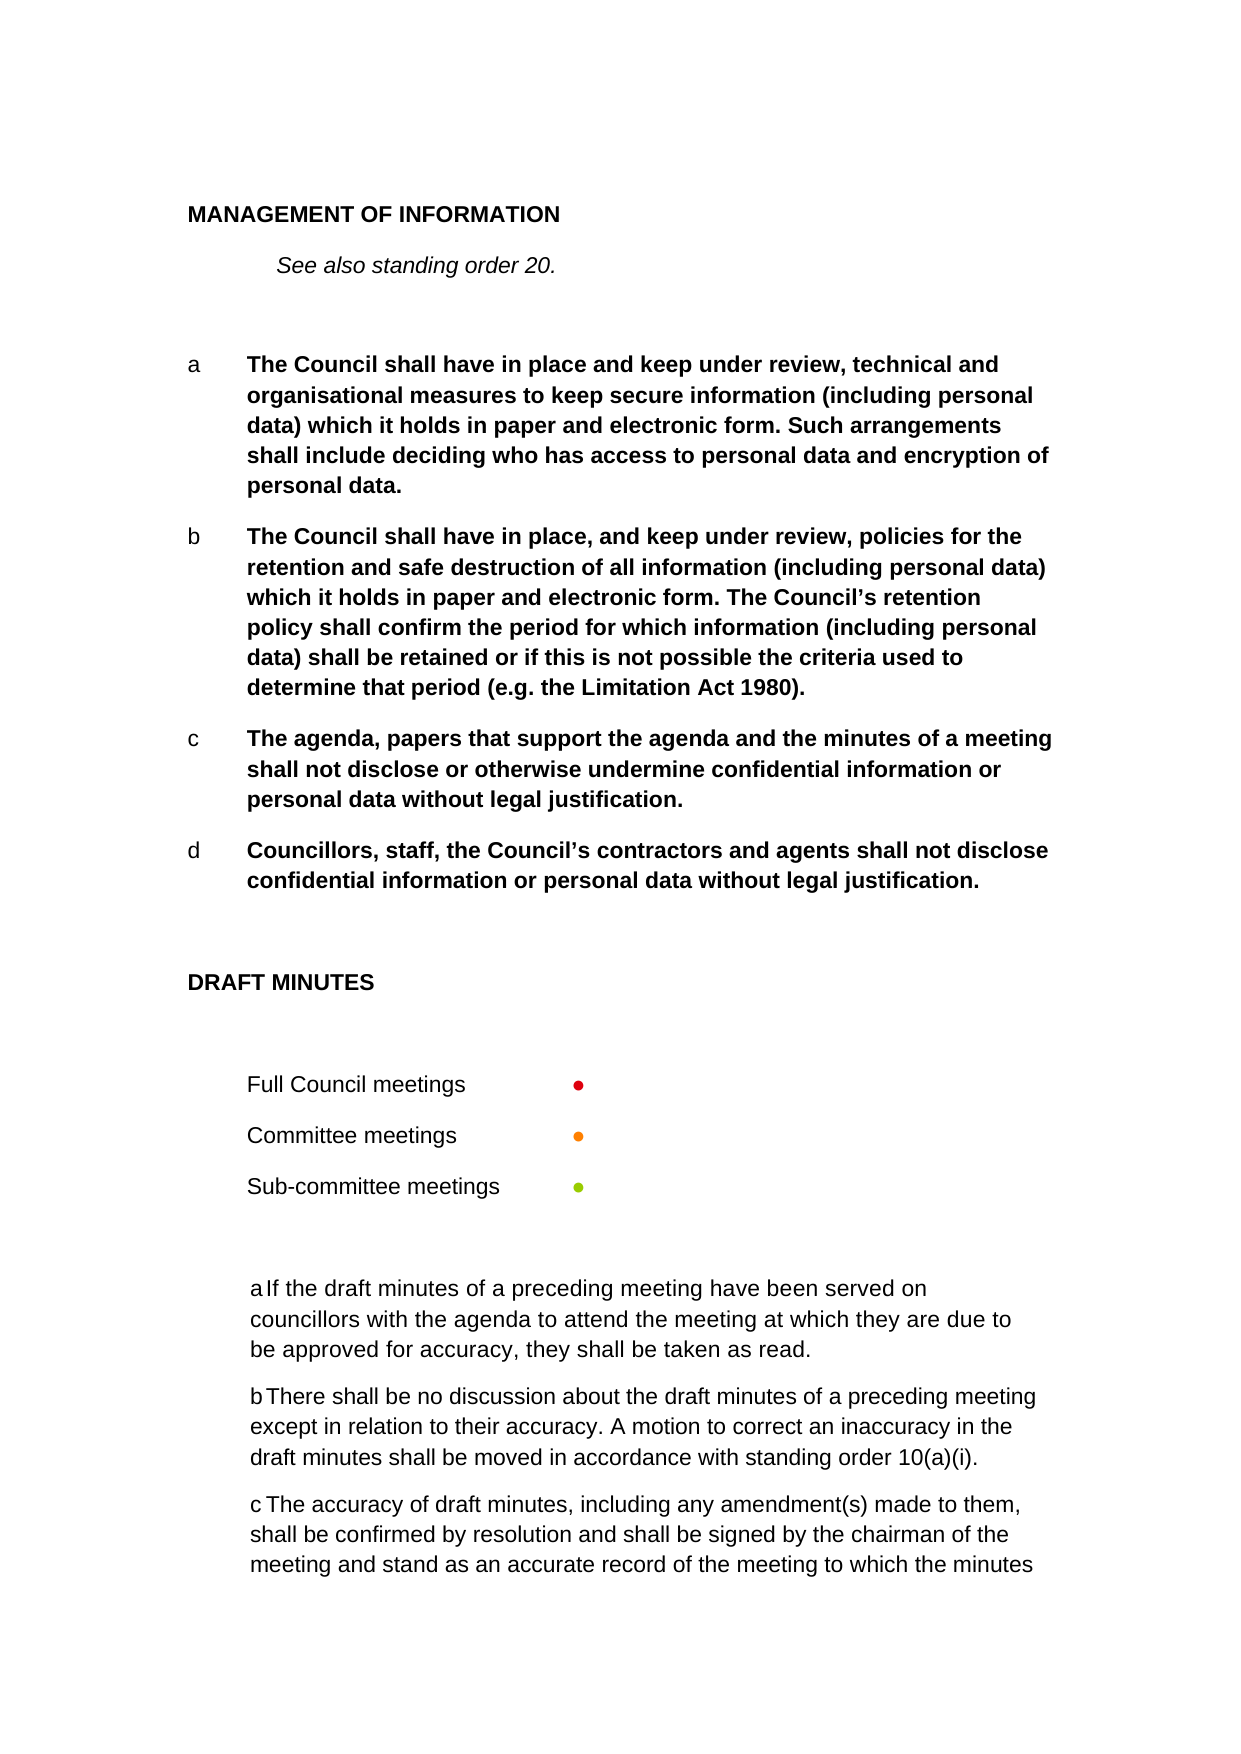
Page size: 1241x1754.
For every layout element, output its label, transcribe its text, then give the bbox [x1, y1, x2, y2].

text Full Council meetings ● [247, 1071, 1053, 1098]
subtitle MANAGEMENT OF INFORMATION [187, 201, 1053, 227]
table_cell The accuracy of draft minutes, including any amendment(s) made to them, shall be confirmed by resolution and shall be signed by the chairman of the meeting and stand as an accurate record of the meeting to which the minutes [179, 1491, 1056, 1577]
text Committee meetings ● [247, 1122, 1053, 1149]
list Councillors, staff, the Council’s contractors and agents shall not disclose confidential information or personal data without legal justification. [187, 837, 1053, 893]
list The Council shall have in place and keep under review, technical and organisational measures to keep secure information (including personal data) which it holds in paper and electronic form. Such arrangements shall include deciding who has access to personal data and encryption of personal data. [187, 351, 1053, 499]
subtitle DRAFT MINUTES [187, 969, 1053, 996]
table_cell [129, 1491, 179, 1577]
table_cell There shall be no discussion about the draft minutes of a preceding meeting except in relation to their accuracy. A motion to correct an inaccuracy in the draft minutes shall be moved in accordance with standing order 10(a)(i). [179, 1383, 1056, 1491]
list The Council shall have in place, and keep under review, policies for the retention and safe destruction of all information (including personal data) which it holds in paper and electronic form. The Council’s retention policy shall confirm the period for which information (including personal data) shall be retained or if this is not possible the criteria used to determine that period (e.g. the Limitation Act 1980). [187, 523, 1053, 701]
text See also standing order 20. [201, 252, 1053, 278]
table_header [129, 1275, 179, 1383]
text Sub-committee meetings ● [247, 1173, 1053, 1200]
table_cell [129, 1383, 179, 1491]
list The agenda, papers that support the agenda and the minutes of a meeting shall not disclose or otherwise undermine confidential information or personal data without legal justification. [187, 725, 1053, 812]
table_header If the draft minutes of a preceding meeting have been served on councillors with the agenda to attend the meeting at which they are due to be approved for accuracy, they shall be taken as read. [179, 1275, 1056, 1383]
